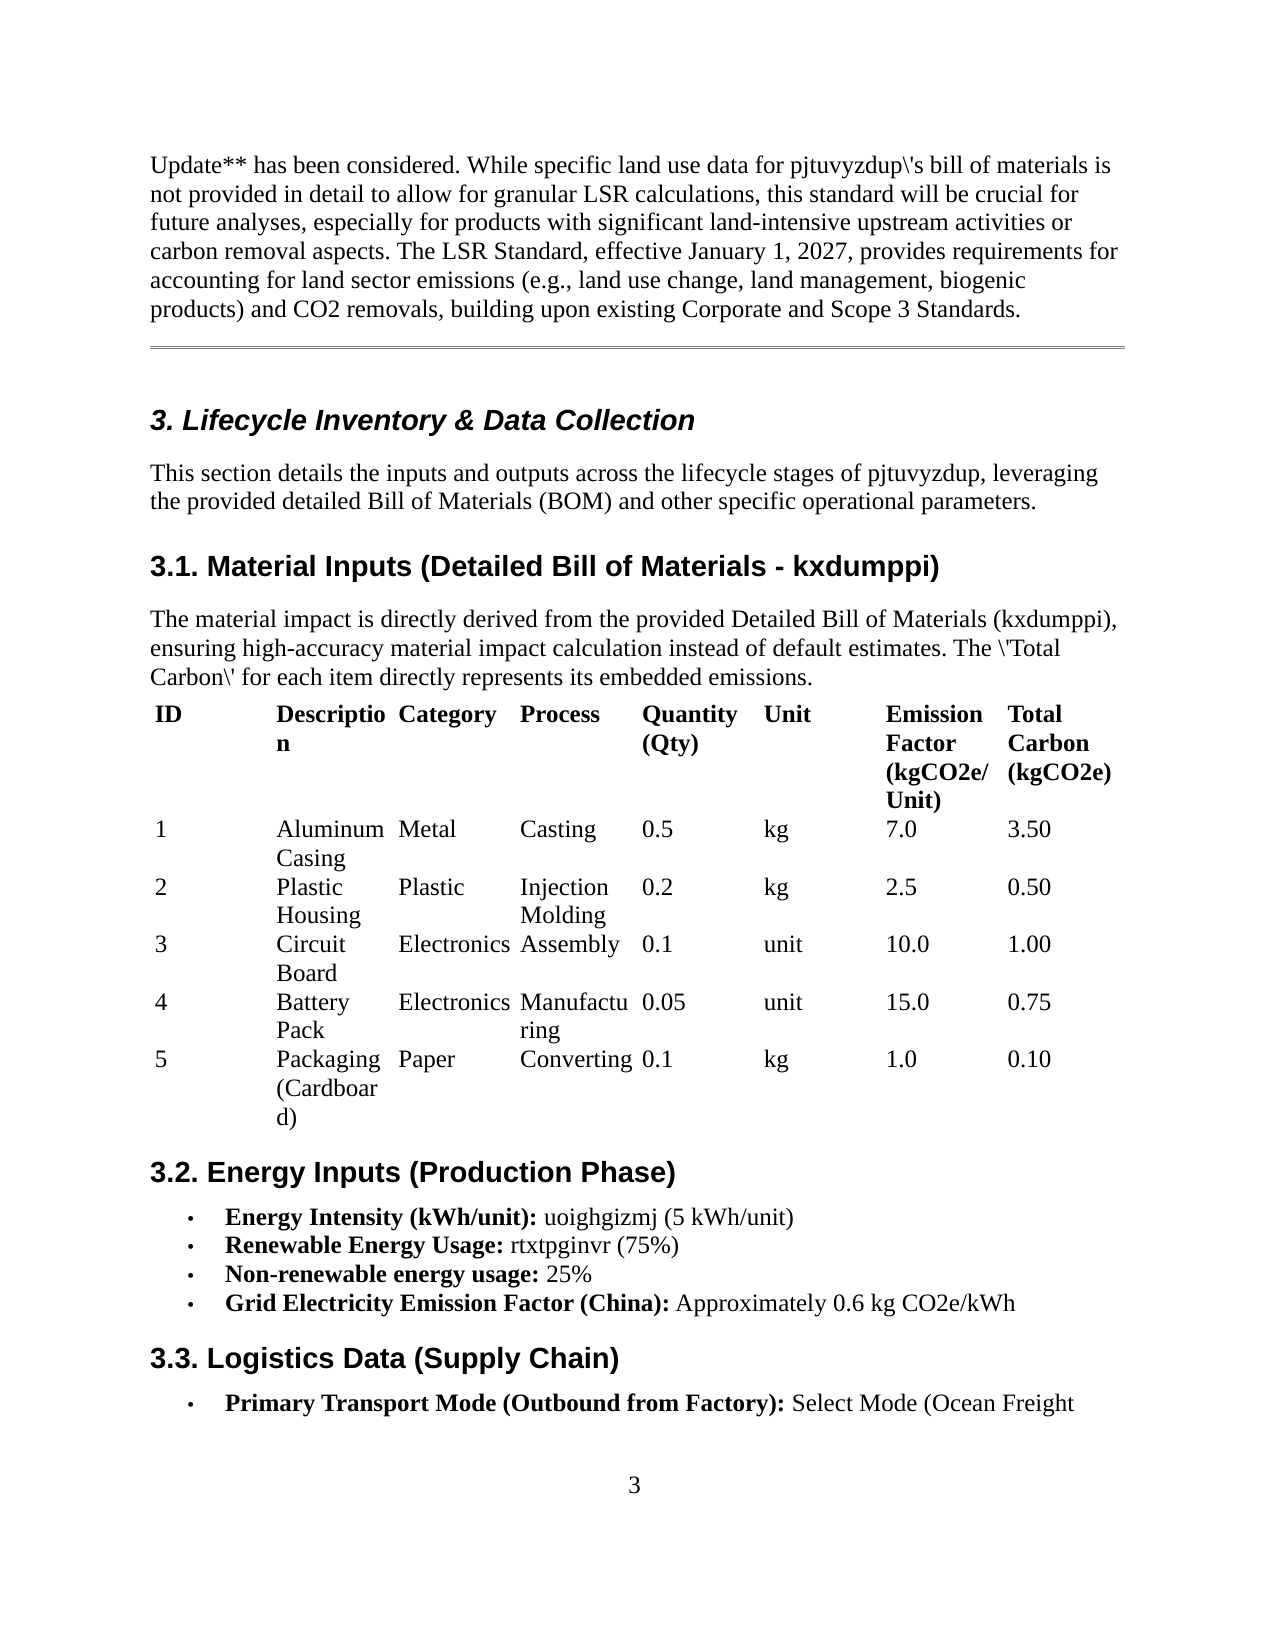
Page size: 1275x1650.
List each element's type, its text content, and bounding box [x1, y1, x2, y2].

table_cell Paper [394, 1044, 516, 1131]
table_cell Plastic [394, 872, 516, 929]
text The material impact is directly derived from the provided Detailed Bill of Materials (kxdumppi), ensuring high-accuracy material impact calculation instead of default estimates. The \'Total Carbon\' for each item directly represents its embedded emissions. [150, 604, 1125, 690]
table_cell 3 [150, 929, 272, 987]
list Renewable Energy Usage: rtxtpginvr (75%) [187, 1230, 1125, 1259]
table_cell 2.5 [881, 872, 1003, 929]
table_cell 5 [150, 1044, 272, 1131]
table_header Quantity (Qty) [638, 699, 759, 814]
list Non-renewable energy usage: 25% [187, 1259, 1125, 1288]
table_cell Converting [516, 1044, 637, 1131]
table_header Total Carbon (kgCO2e) [1003, 699, 1125, 814]
text This section details the inputs and outputs across the lifecycle stages of pjtuvyzdup, leveraging the provided detailed Bill of Materials (BOM) and other specific operational parameters. [150, 458, 1125, 515]
table_cell 0.10 [1003, 1044, 1125, 1131]
table_header Category [394, 699, 516, 814]
table_cell 1 [150, 814, 272, 872]
table_cell unit [759, 987, 881, 1044]
subtitle 3.1. Material Inputs (Detailed Bill of Materials - kxdumppi) [150, 549, 1125, 583]
table_cell 3.50 [1003, 814, 1125, 872]
table_cell Battery Pack [272, 987, 394, 1044]
table_cell 2 [150, 872, 272, 929]
table_cell Casting [516, 814, 637, 872]
table_cell 0.05 [638, 987, 759, 1044]
table_cell 4 [150, 987, 272, 1044]
table_cell 15.0 [881, 987, 1003, 1044]
text Update** has been considered. While specific land use data for pjtuvyzdup\'s bill of materials is not provided in detail to allow for granular LSR calculations, this standard will be crucial for future analyses, especially for products with significant land-intensive upstream activities or carbon removal aspects. The LSR Standard, effective January 1, 2027, provides requirements for accounting for land sector emissions (e.g., land use change, land management, biogenic products) and CO2 removals, building upon existing Corporate and Scope 3 Standards. [150, 150, 1125, 322]
table_cell Manufacturing [516, 987, 637, 1044]
subtitle 3.2. Energy Inputs (Production Phase) [150, 1156, 1125, 1189]
table_header ID [150, 699, 272, 814]
table_cell Circuit Board [272, 929, 394, 987]
subtitle 3.3. Logistics Data (Supply Chain) [150, 1342, 1125, 1375]
table_cell kg [759, 814, 881, 872]
list Grid Electricity Emission Factor (China): Approximately 0.6 kg CO2e/kWh [187, 1288, 1125, 1317]
table_cell 0.5 [638, 814, 759, 872]
table_cell 0.1 [638, 929, 759, 987]
list Primary Transport Mode (Outbound from Factory): Select Mode (Ocean Freight [187, 1388, 1125, 1416]
table_cell 1.00 [1003, 929, 1125, 987]
table_cell Assembly [516, 929, 637, 987]
table_cell Electronics [394, 929, 516, 987]
table_cell Electronics [394, 987, 516, 1044]
table_cell Plastic Housing [272, 872, 394, 929]
table_cell 0.75 [1003, 987, 1125, 1044]
table_header Description [272, 699, 394, 814]
table_header Emission Factor (kgCO2e/Unit) [881, 699, 1003, 814]
table_cell 7.0 [881, 814, 1003, 872]
table_cell Injection Molding [516, 872, 637, 929]
table_header Process [516, 699, 637, 814]
list Energy Intensity (kWh/unit): uoighgizmj (5 kWh/unit) [187, 1202, 1125, 1230]
table_cell 0.1 [638, 1044, 759, 1131]
subtitle 3. Lifecycle Inventory & Data Collection [150, 403, 1125, 436]
table_cell kg [759, 872, 881, 929]
table_cell kg [759, 1044, 881, 1131]
table_cell unit [759, 929, 881, 987]
table_header Unit [759, 699, 881, 814]
table_cell Aluminum Casing [272, 814, 394, 872]
table_cell Packaging (Cardboard) [272, 1044, 394, 1131]
table_cell 0.50 [1003, 872, 1125, 929]
table_cell 1.0 [881, 1044, 1003, 1131]
table_cell Metal [394, 814, 516, 872]
table_cell 10.0 [881, 929, 1003, 987]
table_cell 0.2 [638, 872, 759, 929]
